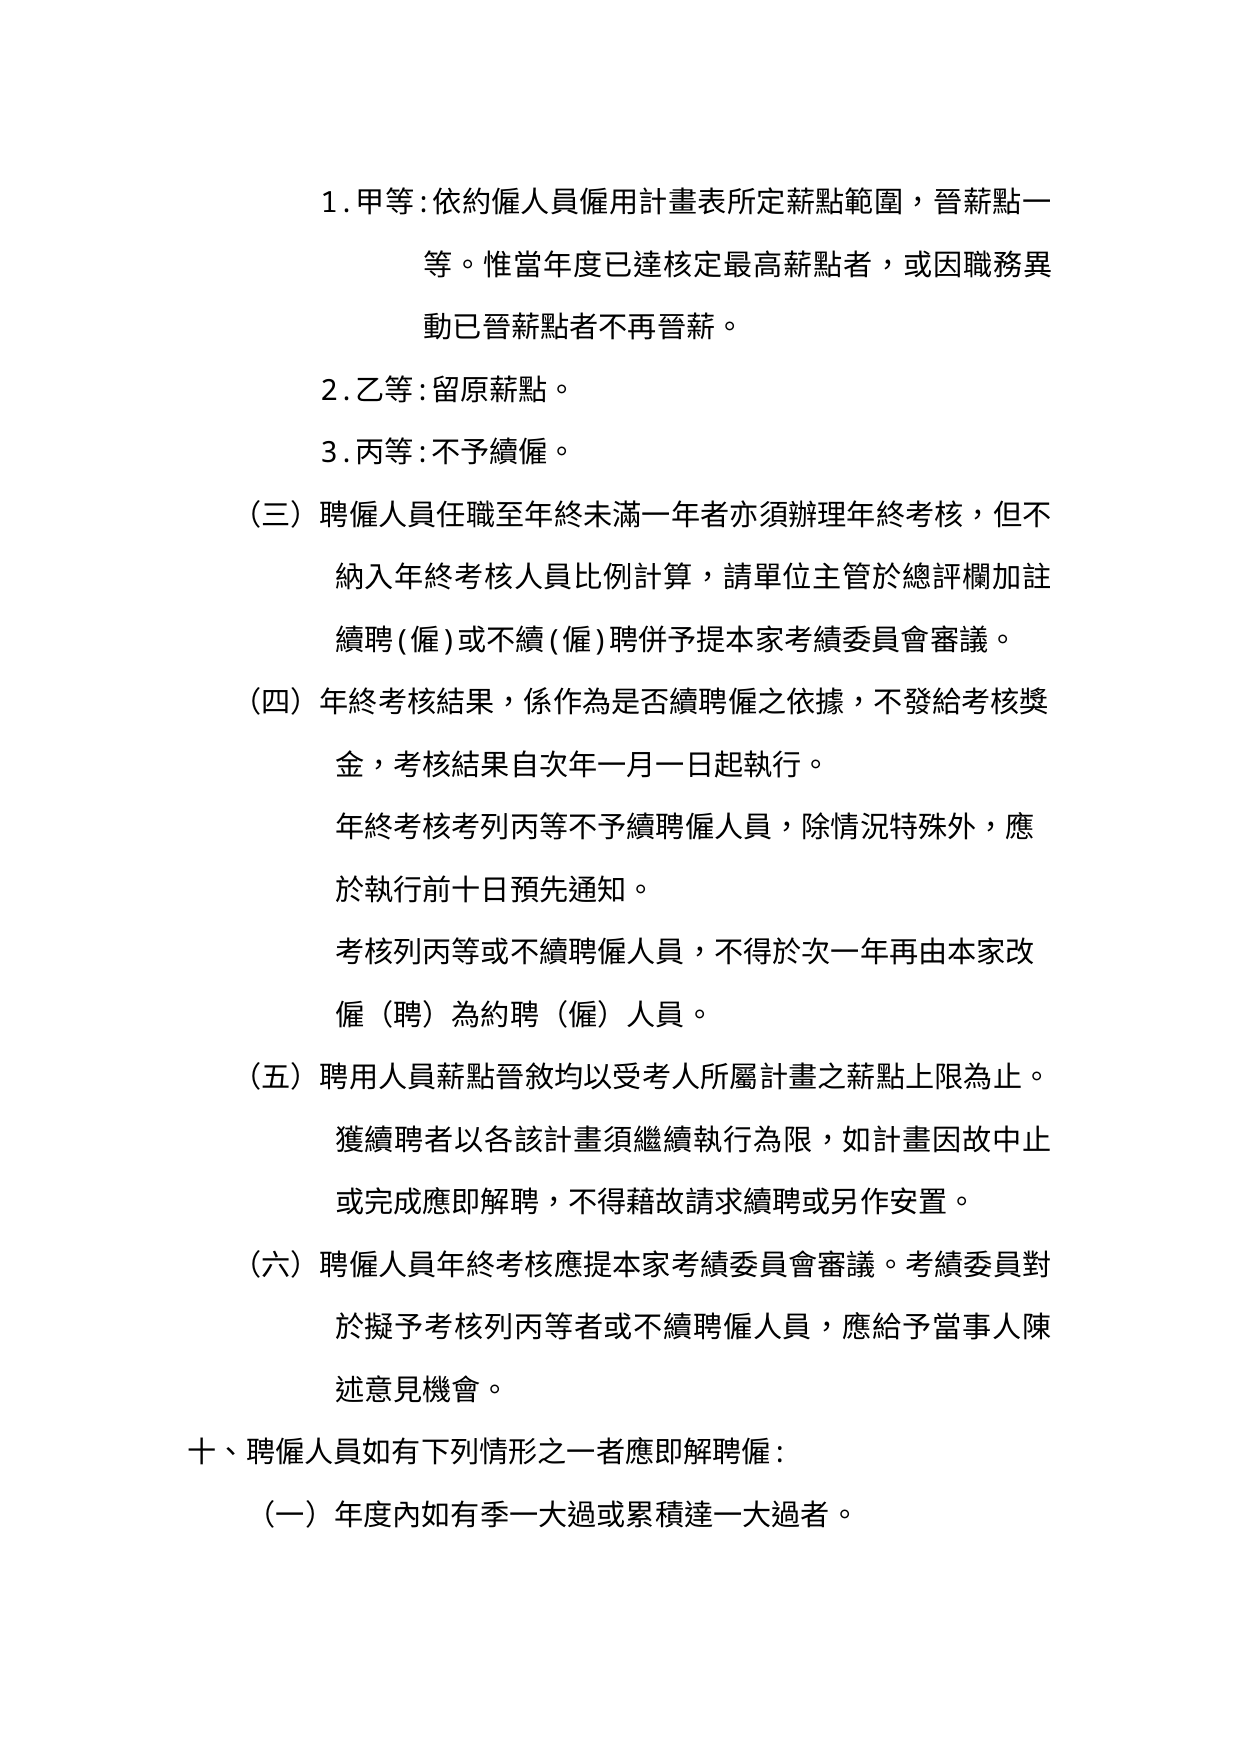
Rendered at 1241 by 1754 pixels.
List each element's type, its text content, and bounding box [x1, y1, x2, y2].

text （六）聘僱人員年終考核應提本家考績委員會審議。考績委員對於擬予考核列丙等者或不續聘僱人員，應給予當事人陳述意見機會。 [232, 1221, 1053, 1408]
text 3.丙等:不予續僱。 [320, 408, 1053, 471]
text （四）年終考核結果，係作為是否續聘僱之依據，不發給考核獎金，考核結果自次年一月一日起執行。 年終考核考列丙等不予續聘僱人員，除情況特殊外，應於執行前十日預先通知。 考核列丙等或不續聘僱人員，不得於次一年再由本家改僱（聘）為約聘（僱）人員。 [232, 658, 1053, 1033]
text 十、聘僱人員如有下列情形之一者應即解聘僱: [187, 1408, 1053, 1471]
text 1.甲等:依約僱人員僱用計畫表所定薪點範圍，晉薪點一等。惟當年度已達核定最高薪點者，或因職務異動已晉薪點者不再晉薪。 [320, 158, 1053, 346]
text （五）聘用人員薪點晉敘均以受考人所屬計畫之薪點上限為止。獲續聘者以各該計畫須繼續執行為限，如計畫因故中止或完成應即解聘，不得藉故請求續聘或另作安置。 [232, 1033, 1053, 1221]
text （三）聘僱人員任職至年終未滿一年者亦須辦理年終考核，但不納入年終考核人員比例計算，請單位主管於總評欄加註續聘(僱)或不續(僱)聘併予提本家考績委員會審議。 [232, 471, 1053, 658]
text （一）年度內如有季一大過或累積達一大過者。 [246, 1471, 1053, 1533]
text 2.乙等:留原薪點。 [320, 346, 1053, 408]
